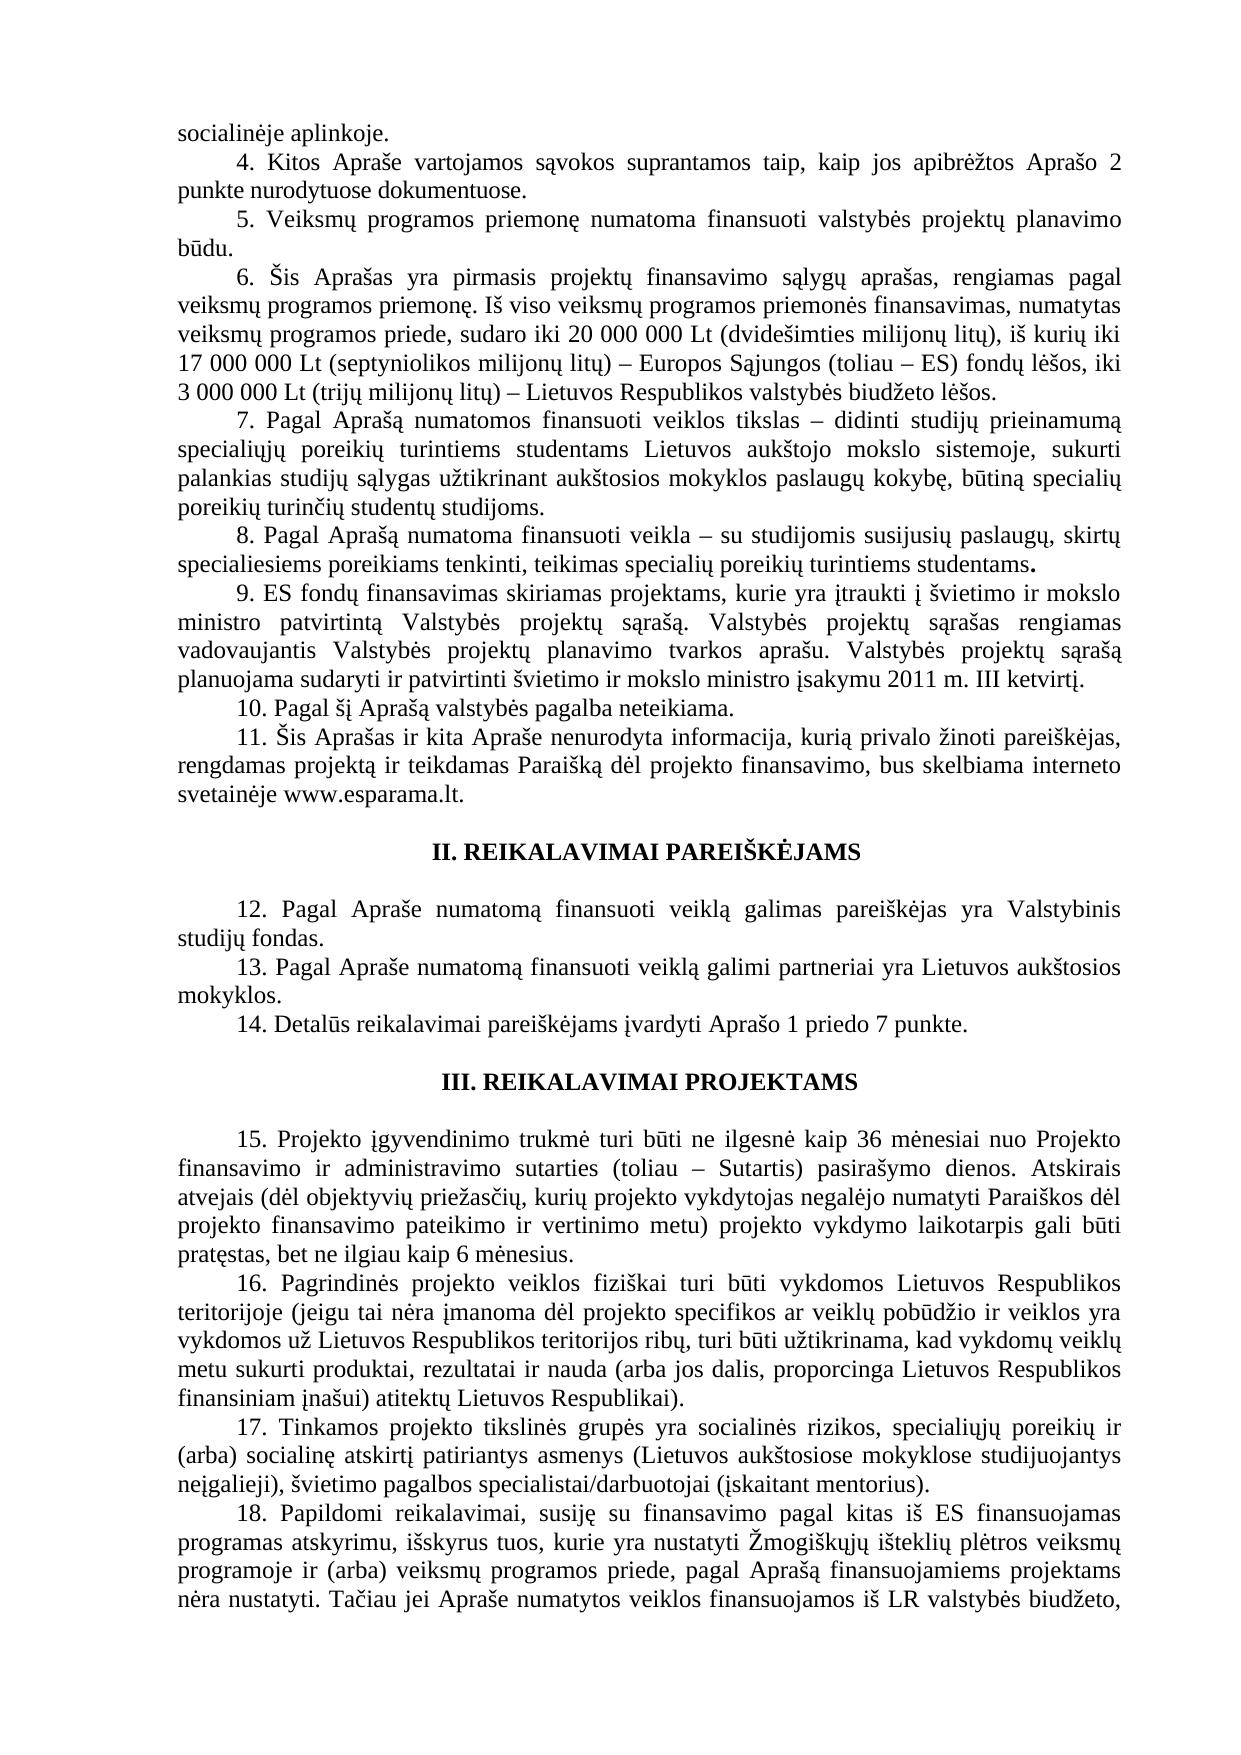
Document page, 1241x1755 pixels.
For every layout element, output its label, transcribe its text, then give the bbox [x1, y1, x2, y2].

text 14. Detalūs reikalavimai pareiškėjams įvardyti Aprašo 1 priedo 7 punkte. [177, 1009, 1122, 1038]
text 11. Šis Aprašas ir kita Apraše nenurodyta informacija, kurią privalo žinoti pareiškėjas, rengdamas projektą ir teikdamas Paraišką dėl projekto finansavimo, bus skelbiama interneto svetainėje www.esparama.lt. [177, 722, 1122, 808]
text 15. Projekto įgyvendinimo trukmė turi būti ne ilgesnė kaip 36 mėnesiai nuo Projekto finansavimo ir administravimo sutarties (toliau – Sutartis) pasirašymo dienos. Atskirais atvejais (dėl objektyvių priežasčių, kurių projekto vykdytojas negalėjo numatyti Paraiškos dėl projekto finansavimo pateikimo ir vertinimo metu) projekto vykdymo laikotarpis gali būti pratęstas, bet ne ilgiau kaip 6 mėnesius. [177, 1124, 1122, 1268]
text 10. Pagal šį Aprašą valstybės pagalba neteikiama. [177, 693, 1122, 722]
text 13. Pagal Apraše numatomą finansuoti veiklą galimi partneriai yra Lietuvos aukštosios mokyklos. [177, 952, 1122, 1009]
text III. Reikalavimai projektams [177, 1067, 1122, 1096]
text 18. Papildomi reikalavimai, susiję su finansavimo pagal kitas iš ES finansuojamas programas atskyrimu, išskyrus tuos, kurie yra nustatyti Žmogiškųjų išteklių plėtros veiksmų programoje ir (arba) veiksmų programos priede, pagal Aprašą finansuojamiems projektams nėra nustatyti. Tačiau jei Apraše numatytos veiklos finansuojamos iš LR valstybės biudžeto, [177, 1498, 1122, 1613]
text socialinėje aplinkoje. [177, 118, 1122, 147]
text 8. Pagal Aprašą numatoma finansuoti veikla – su studijomis susijusių paslaugų, skirtų specialiesiems poreikiams tenkinti, teikimas specialių poreikių turintiems studentams. [177, 521, 1122, 578]
text 5. Veiksmų programos priemonę numatoma finansuoti valstybės projektų planavimo būdu. [177, 204, 1122, 262]
text 16. Pagrindinės projekto veiklos fiziškai turi būti vykdomos Lietuvos Respublikos teritorijoje (jeigu tai nėra įmanoma dėl projekto specifikos ar veiklų pobūdžio ir veiklos yra vykdomos už Lietuvos Respublikos teritorijos ribų, turi būti užtikrinama, kad vykdomų veiklų metu sukurti produktai, rezultatai ir nauda (arba jos dalis, proporcinga Lietuvos Respublikos finansiniam įnašui) atitektų Lietuvos Respublikai). [177, 1268, 1122, 1412]
text 4. Kitos Apraše vartojamos sąvokos suprantamos taip, kaip jos apibrėžtos Aprašo 2 punkte nurodytuose dokumentuose. [177, 147, 1122, 204]
text 9. ES fondų finansavimas skiriamas projektams, kurie yra įtraukti į švietimo ir mokslo ministro patvirtintą Valstybės projektų sąrašą. Valstybės projektų sąrašas rengiamas vadovaujantis Valstybės projektų planavimo tvarkos aprašu. Valstybės projektų sąrašą planuojama sudaryti ir patvirtinti švietimo ir mokslo ministro įsakymu 2011 m. III ketvirtį. [177, 578, 1122, 693]
text II. REIKALAVIMAI PAREIŠKĖJAMS [177, 837, 1122, 866]
text 6. Šis Aprašas yra pirmasis projektų finansavimo sąlygų aprašas, rengiamas pagal veiksmų programos priemonę. Iš viso veiksmų programos priemonės finansavimas, numatytas veiksmų programos priede, sudaro iki 20 000 000 Lt (dvidešimties milijonų litų), iš kurių iki 17 000 000 Lt (septyniolikos milijonų litų) – Europos Sąjungos (toliau – ES) fondų lėšos, iki 3 000 000 Lt (trijų milijonų litų) – Lietuvos Respublikos valstybės biudžeto lėšos. [177, 262, 1122, 406]
text 12. Pagal Apraše numatomą finansuoti veiklą galimas pareiškėjas yra Valstybinis studijų fondas. [177, 894, 1122, 952]
text 17. Tinkamos projekto tikslinės grupės yra socialinės rizikos, specialiųjų poreikių ir (arba) socialinę atskirtį patiriantys asmenys (Lietuvos aukštosiose mokyklose studijuojantys neįgalieji), švietimo pagalbos specialistai/darbuotojai (įskaitant mentorius). [177, 1412, 1122, 1498]
text 7. Pagal Aprašą numatomos finansuoti veiklos tikslas – didinti studijų prieinamumą specialiųjų poreikių turintiems studentams Lietuvos aukštojo mokslo sistemoje, sukurti palankias studijų sąlygas užtikrinant aukštosios mokyklos paslaugų kokybę, būtiną specialių poreikių turinčių studentų studijoms. [177, 406, 1122, 521]
